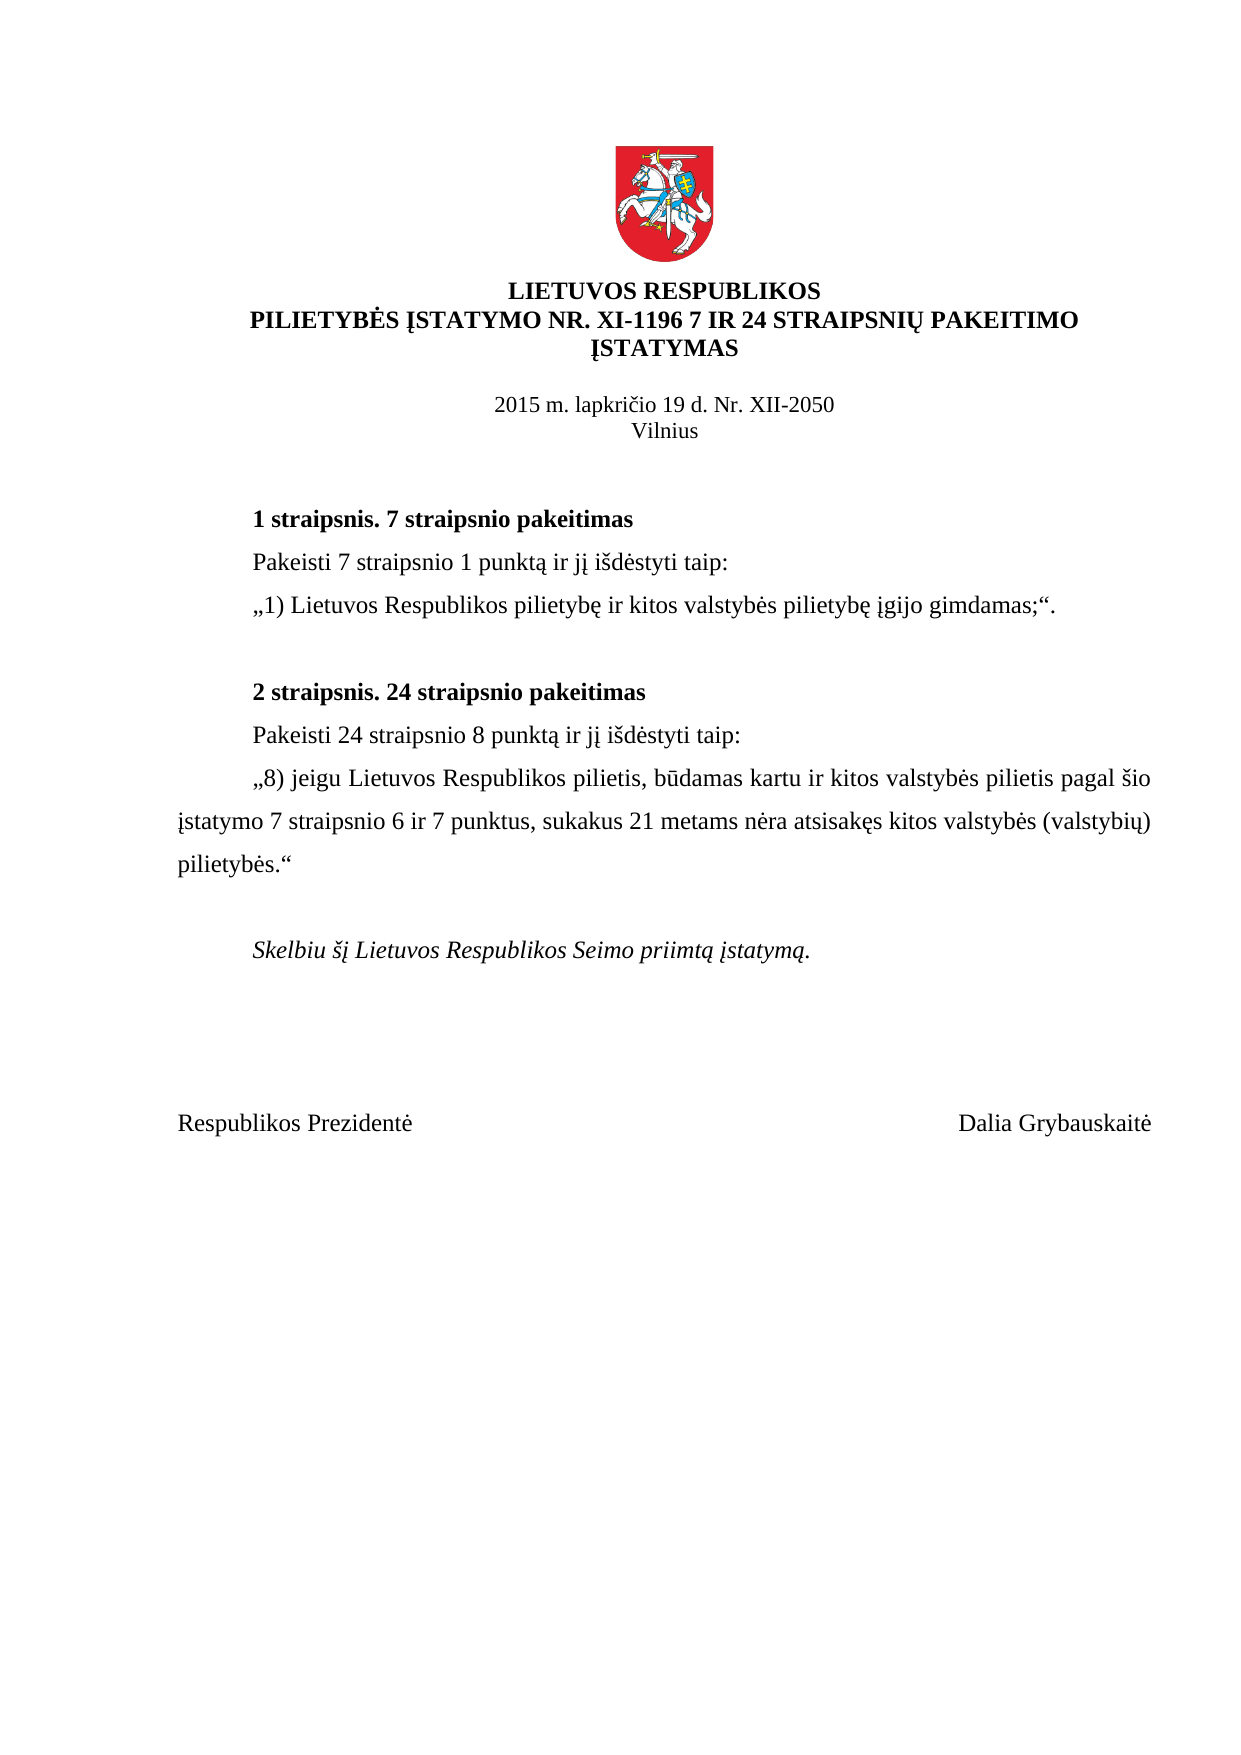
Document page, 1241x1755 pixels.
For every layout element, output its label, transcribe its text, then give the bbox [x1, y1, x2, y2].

text „8) jeigu Lietuvos Respublikos pilietis, būdamas kartu ir kitos valstybės pilietis pagal šio įstatymo 7 straipsnio 6 ir 7 punktus, sukakus 21 metams nėra atsisakęs kitos valstybės (valstybių) pilietybės.“ [177, 763, 1152, 878]
text 2015 m. lapkričio 19 d. Nr. XII-2050 [177, 391, 1152, 417]
text Pakeisti 7 straipsnio 1 punktą ir jį išdėstyti taip: [177, 547, 1152, 576]
text Vilnius [177, 417, 1152, 444]
text Pakeisti 24 straipsnio 8 punktą ir jį išdėstyti taip: [177, 720, 1152, 748]
text 2 straipsnis. 24 straipsnio pakeitimas [177, 677, 1152, 705]
text „1) Lietuvos Respublikos pilietybę ir kitos valstybės pilietybę įgijo gimdamas;“. [177, 590, 1152, 619]
text PILIETYBĖS ĮSTATYMO NR. XI-1196 7 IR 24 STRAIPSNIŲ PAKEITIMO [177, 305, 1152, 333]
text Respublikos Prezidentė Dalia Grybauskaitė [177, 1108, 1152, 1137]
text ĮSTATYMAS [177, 333, 1152, 362]
text LIETUVOS RESPUBLIKOS [177, 276, 1152, 305]
text Skelbiu šį Lietuvos Respublikos Seimo priimtą įstatymą. [177, 935, 1152, 964]
text 1 straipsnis. 7 straipsnio pakeitimas [177, 504, 1152, 533]
